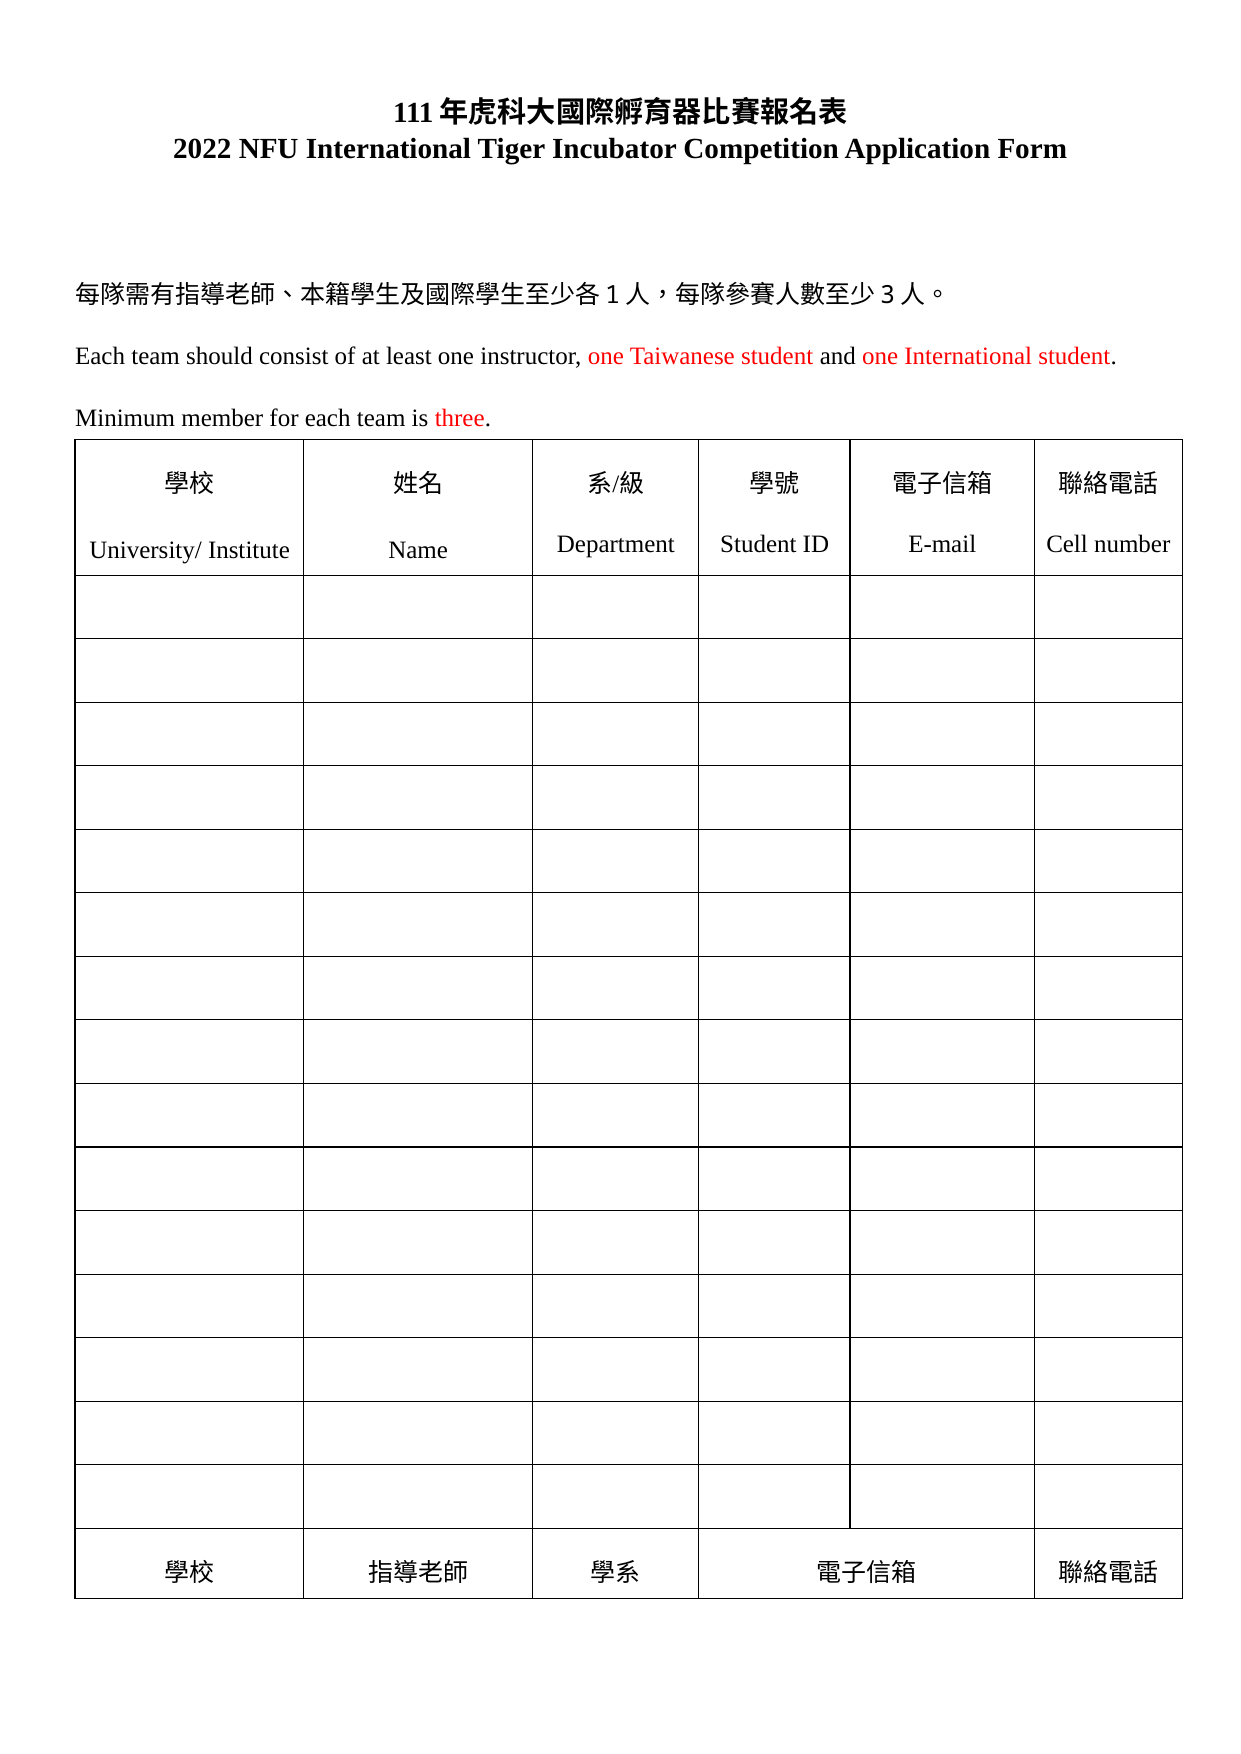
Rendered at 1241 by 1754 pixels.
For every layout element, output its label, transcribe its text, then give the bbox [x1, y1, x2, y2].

table_cell [699, 957, 849, 1019]
table_header 學校 University/ Institute [76, 440, 303, 574]
table_cell [533, 703, 698, 765]
table_cell [699, 1020, 849, 1083]
table_cell [699, 1148, 849, 1210]
table_cell [76, 957, 303, 1019]
table_cell [304, 893, 532, 956]
table_header 聯絡電話 Cell number [1035, 440, 1182, 574]
table_cell [76, 1211, 303, 1273]
table_cell [533, 766, 698, 829]
table_cell [533, 957, 698, 1019]
table_cell [1035, 1275, 1182, 1337]
table_cell [304, 703, 532, 765]
table_cell [533, 1020, 698, 1083]
table_cell [851, 893, 1034, 956]
table_cell [533, 1084, 698, 1146]
table_cell [304, 766, 532, 829]
table_cell [304, 576, 532, 638]
table_cell [533, 1402, 698, 1464]
table_cell [76, 703, 303, 765]
table_cell [533, 1338, 698, 1401]
table_cell 學系 [533, 1529, 698, 1598]
table_header 姓名 Name [304, 440, 532, 574]
table_cell [304, 1211, 532, 1273]
table_cell [304, 639, 532, 702]
text Each team should consist of at least one instructor, one Taiwanese student and one International student. Minimum member for each team is three. [75, 314, 1165, 439]
table_cell [533, 576, 698, 638]
table_cell [533, 893, 698, 956]
table_cell [76, 766, 303, 829]
table_cell [699, 830, 849, 892]
table_cell [851, 1211, 1034, 1273]
table_cell [851, 1275, 1034, 1337]
table_cell [851, 957, 1034, 1019]
table_cell [304, 830, 532, 892]
table_cell [533, 1275, 698, 1337]
table_cell [76, 1148, 303, 1210]
table_header 系/級 Department [533, 440, 698, 574]
table_cell [1035, 1211, 1182, 1273]
table_cell [1035, 1338, 1182, 1401]
table_cell [1035, 830, 1182, 892]
table_cell [304, 1020, 532, 1083]
table_cell [76, 830, 303, 892]
table_cell [304, 1148, 532, 1210]
table_cell [851, 1402, 1034, 1464]
table_cell [699, 639, 849, 702]
table_cell [76, 1275, 303, 1337]
table_cell [699, 1084, 849, 1146]
table_cell [699, 576, 849, 638]
table_cell [851, 703, 1034, 765]
table_cell [533, 1465, 698, 1528]
table_cell [851, 830, 1034, 892]
table_cell [1035, 766, 1182, 829]
table_cell [304, 1275, 532, 1337]
table_cell 聯絡電話 [1035, 1529, 1182, 1598]
table_cell 電子信箱 [699, 1529, 1034, 1598]
table_cell [851, 1148, 1034, 1210]
table_cell [1035, 1465, 1182, 1528]
table_cell [76, 1465, 303, 1528]
table_cell [851, 576, 1034, 638]
table_cell [1035, 1148, 1182, 1210]
table_header 學號 Student ID [699, 440, 849, 574]
table_cell [76, 1338, 303, 1401]
table_cell [699, 1338, 849, 1401]
table_cell [533, 830, 698, 892]
table_cell [1035, 703, 1182, 765]
table_cell [304, 1402, 532, 1464]
table_cell [533, 1211, 698, 1273]
table_cell [1035, 639, 1182, 702]
table_cell [304, 1084, 532, 1146]
table_cell [76, 1084, 303, 1146]
table_cell [851, 1338, 1034, 1401]
table_cell [699, 703, 849, 765]
table_cell [699, 766, 849, 829]
table_cell [699, 893, 849, 956]
table_cell 學校 [76, 1529, 303, 1598]
table_cell [76, 639, 303, 702]
table_cell [1035, 957, 1182, 1019]
table_cell [699, 1402, 849, 1464]
table_cell [76, 893, 303, 956]
table_cell [304, 1338, 532, 1401]
text 每隊需有指導老師、本籍學生及國際學生至少各1人，每隊參賽人數至少3人。 [75, 251, 1165, 314]
table_cell [851, 1465, 1034, 1528]
table_cell [76, 576, 303, 638]
table_header 電子信箱 E-mail [851, 440, 1034, 574]
table_cell [1035, 576, 1182, 638]
table_cell [533, 639, 698, 702]
table_cell [533, 1148, 698, 1210]
table_cell [1035, 893, 1182, 956]
table_cell [1035, 1020, 1182, 1083]
table_cell [851, 1084, 1034, 1146]
table_cell [304, 957, 532, 1019]
table_cell [699, 1211, 849, 1273]
table_cell [76, 1402, 303, 1464]
table_cell [1035, 1402, 1182, 1464]
table_cell [1035, 1084, 1182, 1146]
table_cell [699, 1275, 849, 1337]
table_cell [304, 1465, 532, 1528]
table_cell [699, 1465, 849, 1528]
table_cell [851, 1020, 1034, 1083]
table_cell [851, 639, 1034, 702]
table_cell [851, 766, 1034, 829]
table_cell 指導老師 [304, 1529, 532, 1598]
table_cell [76, 1020, 303, 1083]
